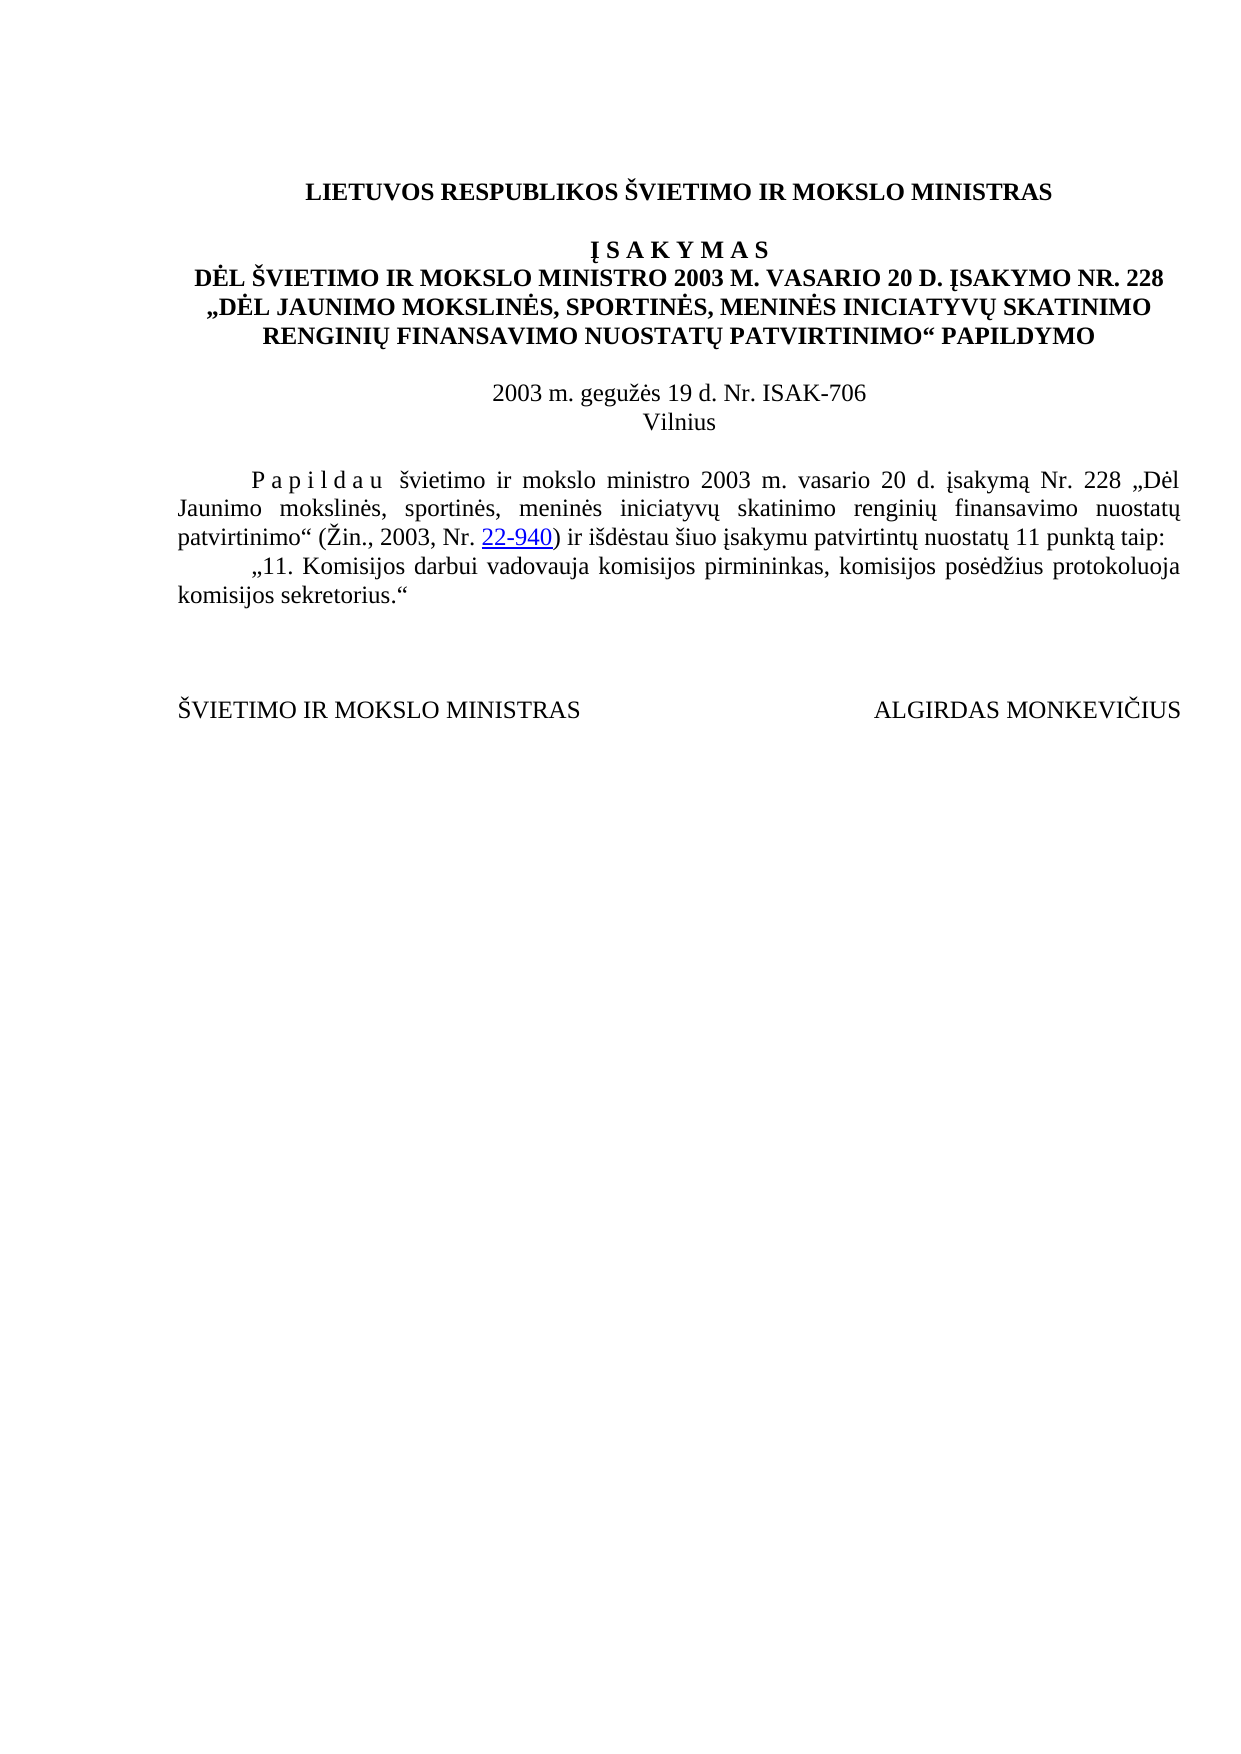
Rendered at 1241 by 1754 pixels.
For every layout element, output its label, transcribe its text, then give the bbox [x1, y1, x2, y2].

text Į S A K Y M A S [177, 235, 1181, 263]
text Vilnius [177, 407, 1181, 436]
text 2003 m. gegužės 19 d. Nr. ISAK-706 [177, 378, 1181, 407]
text ŠVIETIMO IR MOKSLO Ministras Algirdas Monkevičius [177, 695, 1181, 723]
text LIETUVOS RESPUBLIKOS ŠVIETIMO IR MOKSLO MINISTRAS [177, 177, 1181, 206]
text DĖL ŠVIETIMO IR MOKSLO MINISTRO 2003 M. VASARIO 20 D. ĮSAKYMO NR. 228 „DĖL JAUNIMO MOKSLINĖS, SPORTINĖS, MENINĖS INICIATYVŲ SKATINIMO RENGINIŲ FINANSAVIMO NUOSTATŲ PATVIRTINIMO“ PAPILDYMO [177, 263, 1181, 350]
text Papildau švietimo ir mokslo ministro 2003 m. vasario 20 d. įsakymą Nr. 228 „Dėl Jaunimo mokslinės, sportinės, meninės iniciatyvų skatinimo renginių finansavimo nuostatų patvirtinimo“ (Žin., 2003, Nr. 22-940) ir išdėstau šiuo įsakymu patvirtintų nuostatų 11 punktą taip: [177, 465, 1181, 551]
text „11. Komisijos darbui vadovauja komisijos pirmininkas, komisijos posėdžius protokoluoja komisijos sekretorius.“ [177, 551, 1181, 608]
